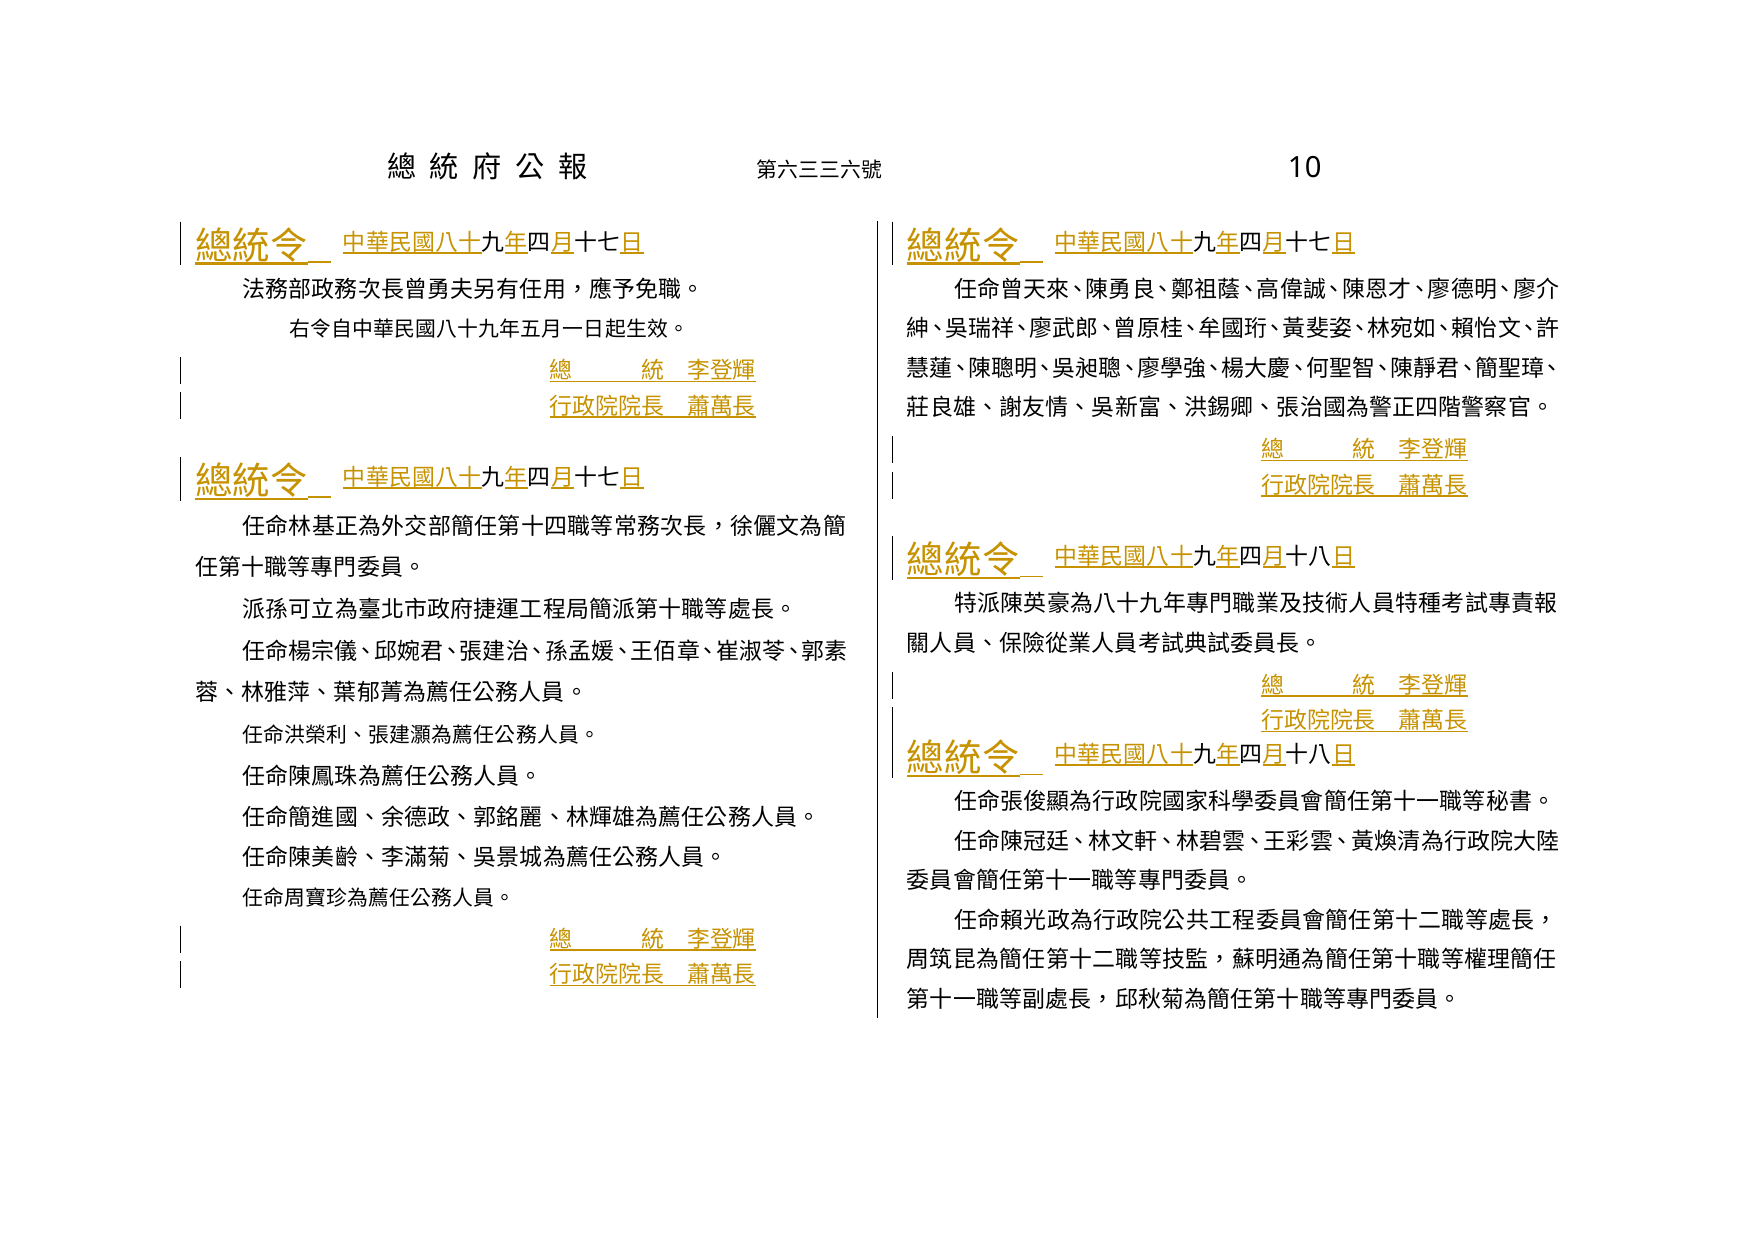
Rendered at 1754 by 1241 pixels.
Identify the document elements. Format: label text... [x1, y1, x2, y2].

text 特派陳英豪為八十九年專門職業及技術人員特種考試專責報關人員、保險從業人員考試典試委員長。 [907, 580, 1559, 659]
text 任命陳鳳珠為薦任公務人員。 [195, 751, 847, 792]
table_header 中華民國八十九年四月十七日 [1051, 222, 1564, 265]
table_header 中華民國八十九年四月十七日 [340, 222, 852, 265]
text 行政院院長 蕭萬長 [195, 392, 847, 419]
table_header 中華民國八十九年四月十七日 [340, 457, 852, 501]
text 行政院院長 蕭萬長 [907, 707, 1559, 734]
table_header 總統令 [192, 222, 340, 265]
table_header 總統令 [904, 734, 1051, 778]
text 任命楊宗儀、邱婉君、張建治、孫孟媛、王佰章、崔淑苓、郭素蓉、林雅萍、葉郁菁為薦任公務人員。 [195, 626, 847, 709]
text 行政院院長 蕭萬長 [195, 961, 847, 988]
text 任命張俊顯為行政院國家科學委員會簡任第十一職等秘書。 [907, 778, 1559, 817]
table_header 總統令 [192, 457, 340, 501]
text 總 統 李登輝 [907, 436, 1559, 463]
text 任命賴光政為行政院公共工程委員會簡任第十二職等處長，周筑昆為簡任第十二職等技監，蘇明通為簡任第十職等權理簡任第十一職等副處長，邱秋菊為簡任第十職等專門委員。 [907, 897, 1559, 1015]
text 總 統 李登輝 [195, 926, 847, 953]
text 任命曾天來、陳勇良、鄭祖蔭、高偉誠、陳恩才、廖德明、廖介紳、吳瑞祥、廖武郎、曾原桂、牟國珩、黃斐姿、林宛如、賴怡文、許慧蓮、陳聰明、吳昶聰、廖學強、楊大慶、何聖智、陳靜君、簡聖璋、莊良雄、謝友情、吳新富、洪錫卿、張治國為警正四階警察官。 [907, 265, 1559, 424]
text 總 統 李登輝 [195, 357, 847, 384]
text 任命陳美齡、李滿菊、吳景城為薦任公務人員。 [195, 834, 847, 874]
text 派孫可立為臺北市政府捷運工程局簡派第十職等處長。 [195, 584, 847, 626]
text 行政院院長 蕭萬長 [907, 472, 1559, 499]
table_header 中華民國八十九年四月十八日 [1051, 536, 1564, 580]
text 任命洪榮利、張建灝為薦任公務人員。 [195, 709, 847, 751]
text 右令自中華民國八十九年五月一日起生效。 [195, 305, 847, 344]
text 任命簡進國、余德政、郭銘麗、林輝雄為薦任公務人員。 [195, 792, 847, 834]
text 任命林基正為外交部簡任第十四職等常務次長，徐儷文為簡任第十職等專門委員。 [195, 501, 847, 584]
table_header 中華民國八十九年四月十八日 [1051, 734, 1564, 778]
table_header 總統令 [904, 222, 1051, 265]
table_header 總統令 [904, 536, 1051, 580]
text 法務部政務次長曾勇夫另有任用，應予免職。 [195, 265, 847, 305]
text 任命周寶珍為薦任公務人員。 [195, 874, 847, 913]
text 任命陳冠廷、林文軒、林碧雲、王彩雲、黃煥清為行政院大陸委員會簡任第十一職等專門委員。 [907, 817, 1559, 897]
text 總 統 李登輝 [907, 672, 1559, 699]
